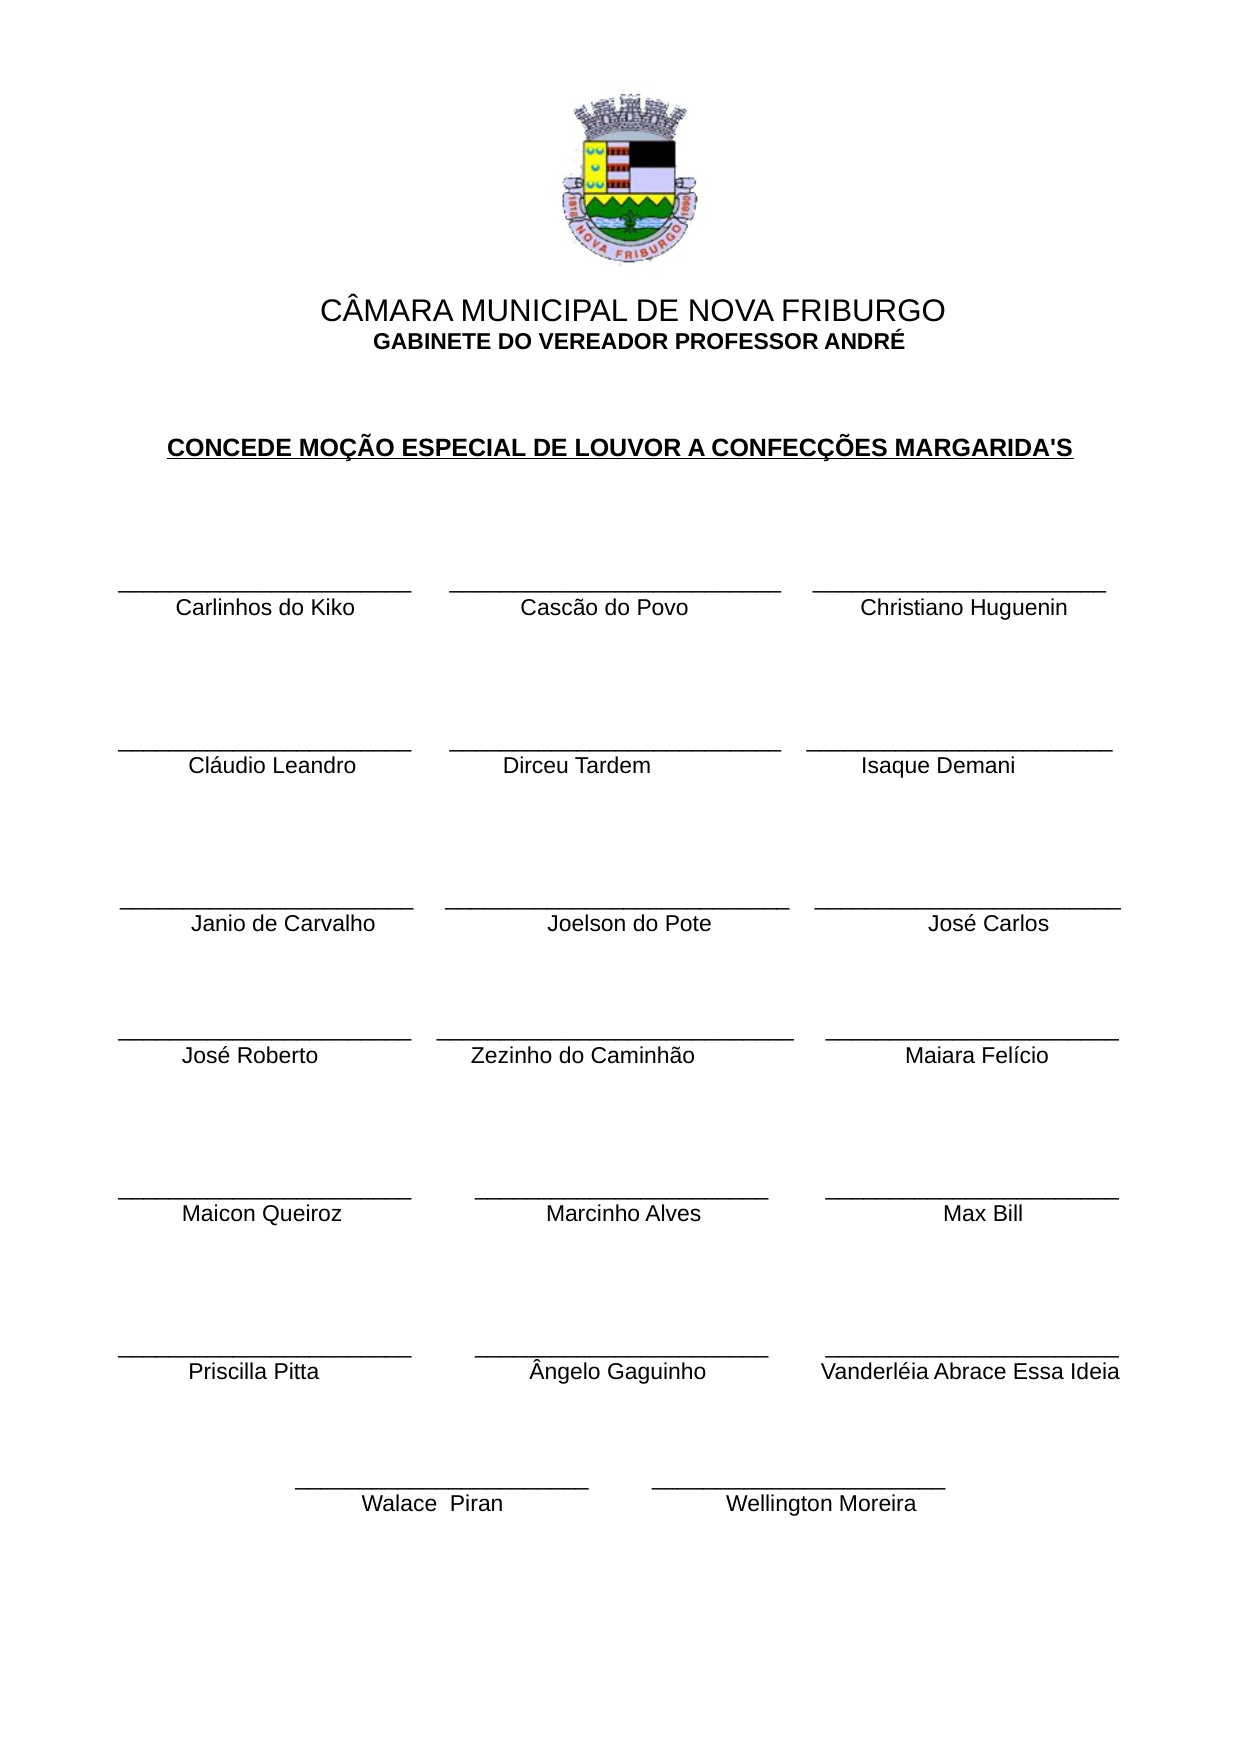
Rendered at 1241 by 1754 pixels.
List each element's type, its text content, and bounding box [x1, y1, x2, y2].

text _______________________ _______________________ _______________________ [118, 1332, 1122, 1358]
text Carlinhos do Kiko Cascão do Povo Christiano Huguenin [118, 594, 1122, 620]
text GABINETE DO VEREADOR PROFESSOR ANDRÉ [118, 328, 1122, 354]
text _______________________ _______________________ _______________________ [118, 1173, 1122, 1200]
text CONCEDE MOÇÃO ESPECIAL DE LOUVOR A CONFECÇÕES MARGARIDA'S [118, 433, 1122, 462]
text José Roberto Zezinho do Caminhão Maiara Felício [118, 1042, 1122, 1068]
text Cláudio Leandro Dirceu Tardem Isaque Demani [118, 752, 1122, 778]
text _______________________ __________________________ _______________________ [118, 567, 1122, 594]
text Walace Piran Wellington Moreira [118, 1490, 1122, 1516]
text _______________________ ____________________________ _______________________ [118, 1015, 1122, 1042]
text _______________________ ___________________________ ________________________ Janio de Carvalho Joelson do Pote José Carlos [118, 884, 1122, 936]
text _______________________ __________________________ ________________________ [118, 726, 1122, 752]
text Maicon Queiroz Marcinho Alves Max Bill [118, 1200, 1122, 1226]
text Priscilla Pitta Ângelo Gaguinho Vanderléia Abrace Essa Ideia [118, 1358, 1122, 1384]
text CÂMARA MUNICIPAL DE NOVA FRIBURGO [118, 292, 1122, 328]
picture [541, 77, 707, 277]
text _______________________ _______________________ [118, 1463, 1122, 1490]
